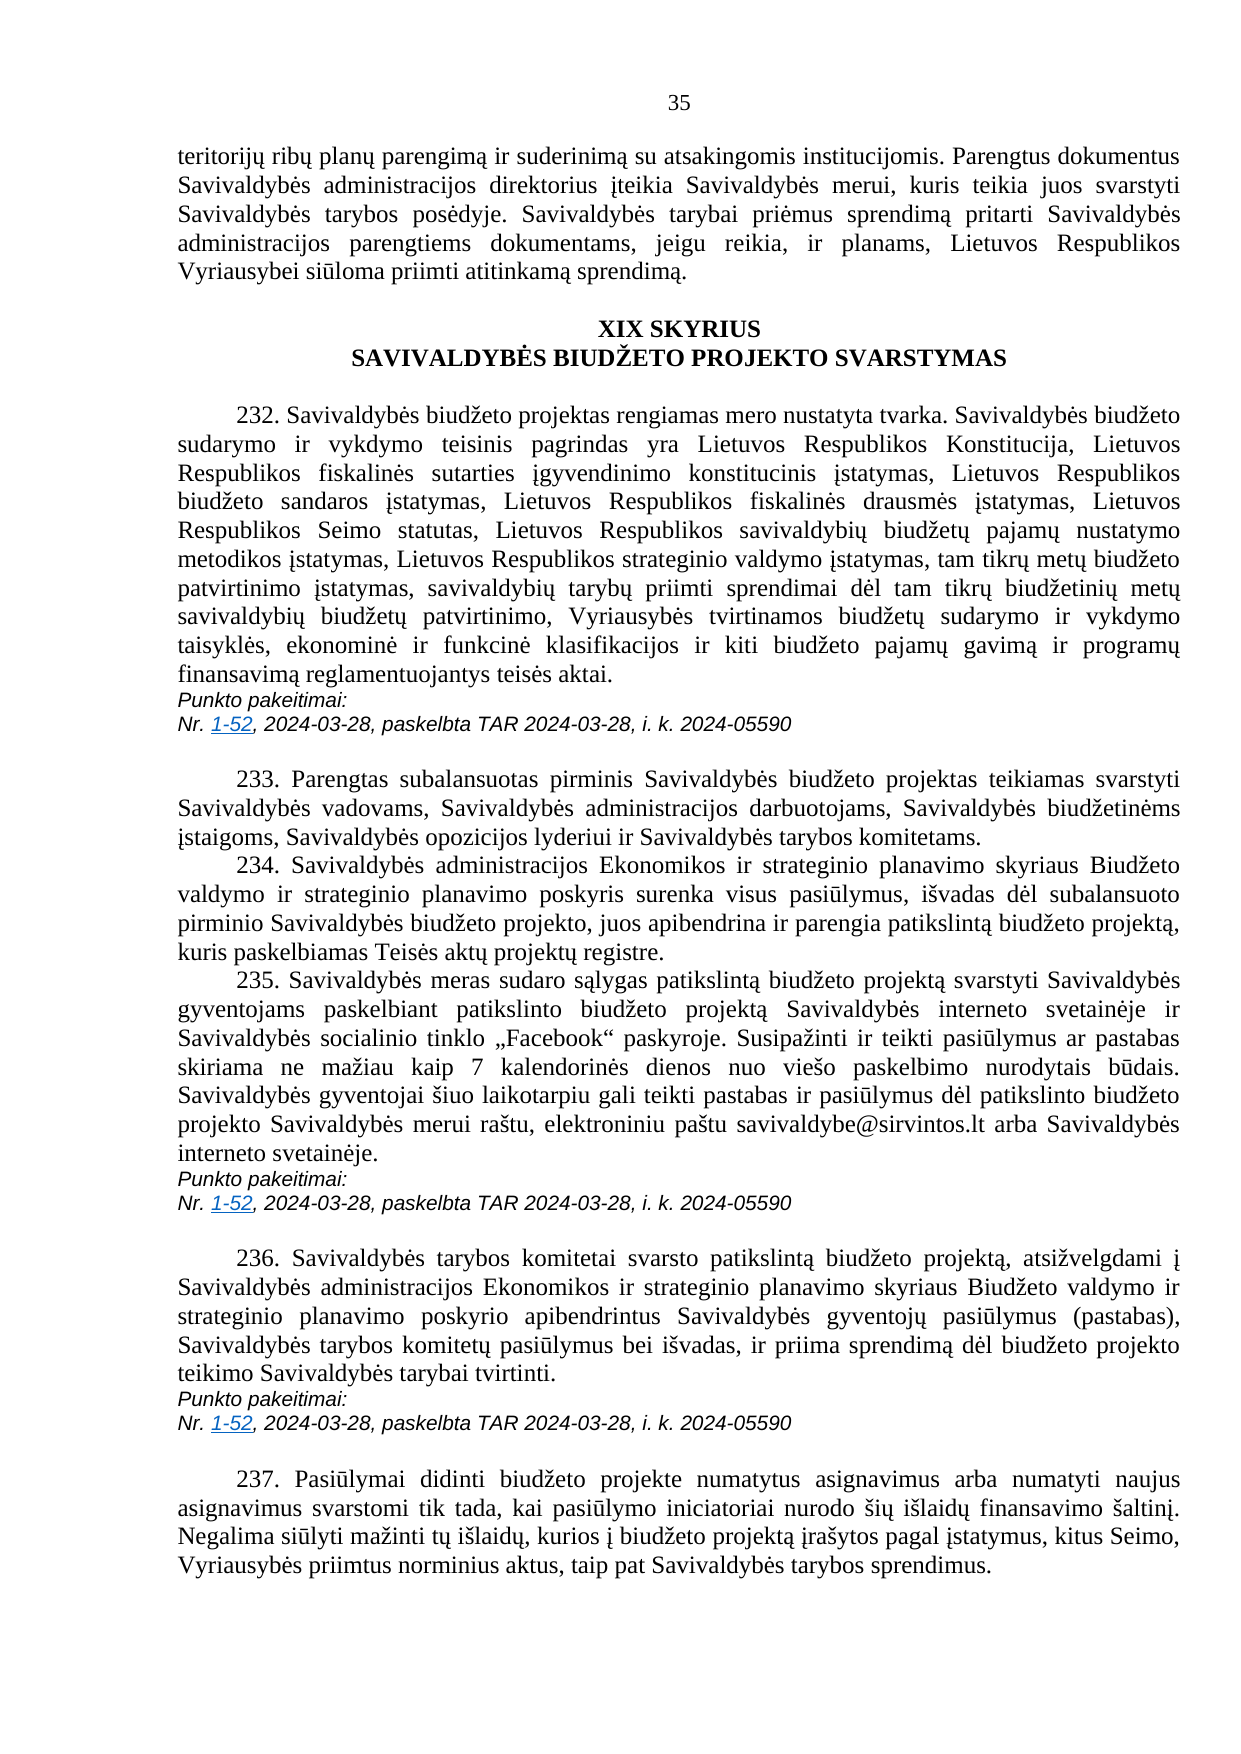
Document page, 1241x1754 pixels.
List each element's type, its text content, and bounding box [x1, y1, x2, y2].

text XIX SKYRIUS [177, 314, 1181, 343]
text teritorijų ribų planų parengimą ir suderinimą su atsakingomis institucijomis. Parengtus dokumentus Savivaldybės administracijos direktorius įteikia Savivaldybės merui, kuris teikia juos svarstyti Savivaldybės tarybos posėdyje. Savivaldybės tarybai priėmus sprendimą pritarti Savivaldybės administracijos parengtiems dokumentams, jeigu reikia, ir planams, Lietuvos Respublikos Vyriausybei siūloma priimti atitinkamą sprendimą. [177, 141, 1181, 285]
text 234. Savivaldybės administracijos Ekonomikos ir strateginio planavimo skyriaus Biudžeto valdymo ir strateginio planavimo poskyris surenka visus pasiūlymus, išvadas dėl subalansuoto pirminio Savivaldybės biudžeto projekto, juos apibendrina ir parengia patikslintą biudžeto projektą, kuris paskelbiamas Teisės aktų projektų registre. [177, 851, 1181, 966]
text Punkto pakeitimai: [177, 688, 1181, 712]
text SAVIVALDYBĖS BIUDŽETO PROJEKTO SVARSTYMAS [177, 343, 1181, 371]
text Punkto pakeitimai: [177, 1167, 1181, 1191]
text Punkto pakeitimai: [177, 1387, 1181, 1411]
text Nr. 1-52, 2024-03-28, paskelbta TAR 2024-03-28, i. k. 2024-05590 [177, 1191, 1181, 1215]
text Nr. 1-52, 2024-03-28, paskelbta TAR 2024-03-28, i. k. 2024-05590 [177, 1411, 1181, 1435]
text 237. Pasiūlymai didinti biudžeto projekte numatytus asignavimus arba numatyti naujus asignavimus svarstomi tik tada, kai pasiūlymo iniciatoriai nurodo šių išlaidų finansavimo šaltinį. Negalima siūlyti mažinti tų išlaidų, kurios į biudžeto projektą įrašytos pagal įstatymus, kitus Seimo, Vyriausybės priimtus norminius aktus, taip pat Savivaldybės tarybos sprendimus. [177, 1464, 1181, 1579]
text 233. Parengtas subalansuotas pirminis Savivaldybės biudžeto projektas teikiamas svarstyti Savivaldybės vadovams, Savivaldybės administracijos darbuotojams, Savivaldybės biudžetinėms įstaigoms, Savivaldybės opozicijos lyderiui ir Savivaldybės tarybos komitetams. [177, 764, 1181, 851]
text Nr. 1-52, 2024-03-28, paskelbta TAR 2024-03-28, i. k. 2024-05590 [177, 712, 1181, 736]
text 235. Savivaldybės meras sudaro sąlygas patikslintą biudžeto projektą svarstyti Savivaldybės gyventojams paskelbiant patikslinto biudžeto projektą Savivaldybės interneto svetainėje ir Savivaldybės socialinio tinklo „Facebook“ paskyroje. Susipažinti ir teikti pasiūlymus ar pastabas skiriama ne mažiau kaip 7 kalendorinės dienos nuo viešo paskelbimo nurodytais būdais. Savivaldybės gyventojai šiuo laikotarpiu gali teikti pastabas ir pasiūlymus dėl patikslinto biudžeto projekto Savivaldybės merui raštu, elektroniniu paštu savivaldybe@sirvintos.lt arba Savivaldybės interneto svetainėje. [177, 966, 1181, 1167]
text 236. Savivaldybės tarybos komitetai svarsto patikslintą biudžeto projektą, atsižvelgdami į Savivaldybės administracijos Ekonomikos ir strateginio planavimo skyriaus Biudžeto valdymo ir strateginio planavimo poskyrio apibendrintus Savivaldybės gyventojų pasiūlymus (pastabas), Savivaldybės tarybos komitetų pasiūlymus bei išvadas, ir priima sprendimą dėl biudžeto projekto teikimo Savivaldybės tarybai tvirtinti. [177, 1243, 1181, 1387]
text 232. Savivaldybės biudžeto projektas rengiamas mero nustatyta tvarka. Savivaldybės biudžeto sudarymo ir vykdymo teisinis pagrindas yra Lietuvos Respublikos Konstitucija, Lietuvos Respublikos fiskalinės sutarties įgyvendinimo konstitucinis įstatymas, Lietuvos Respublikos biudžeto sandaros įstatymas, Lietuvos Respublikos fiskalinės drausmės įstatymas, Lietuvos Respublikos Seimo statutas, Lietuvos Respublikos savivaldybių biudžetų pajamų nustatymo metodikos įstatymas, Lietuvos Respublikos strateginio valdymo įstatymas, tam tikrų metų biudžeto patvirtinimo įstatymas, savivaldybių tarybų priimti sprendimai dėl tam tikrų biudžetinių metų savivaldybių biudžetų patvirtinimo, Vyriausybės tvirtinamos biudžetų sudarymo ir vykdymo taisyklės, ekonominė ir funkcinė klasifikacijos ir kiti biudžeto pajamų gavimą ir programų finansavimą reglamentuojantys teisės aktai. [177, 400, 1181, 688]
